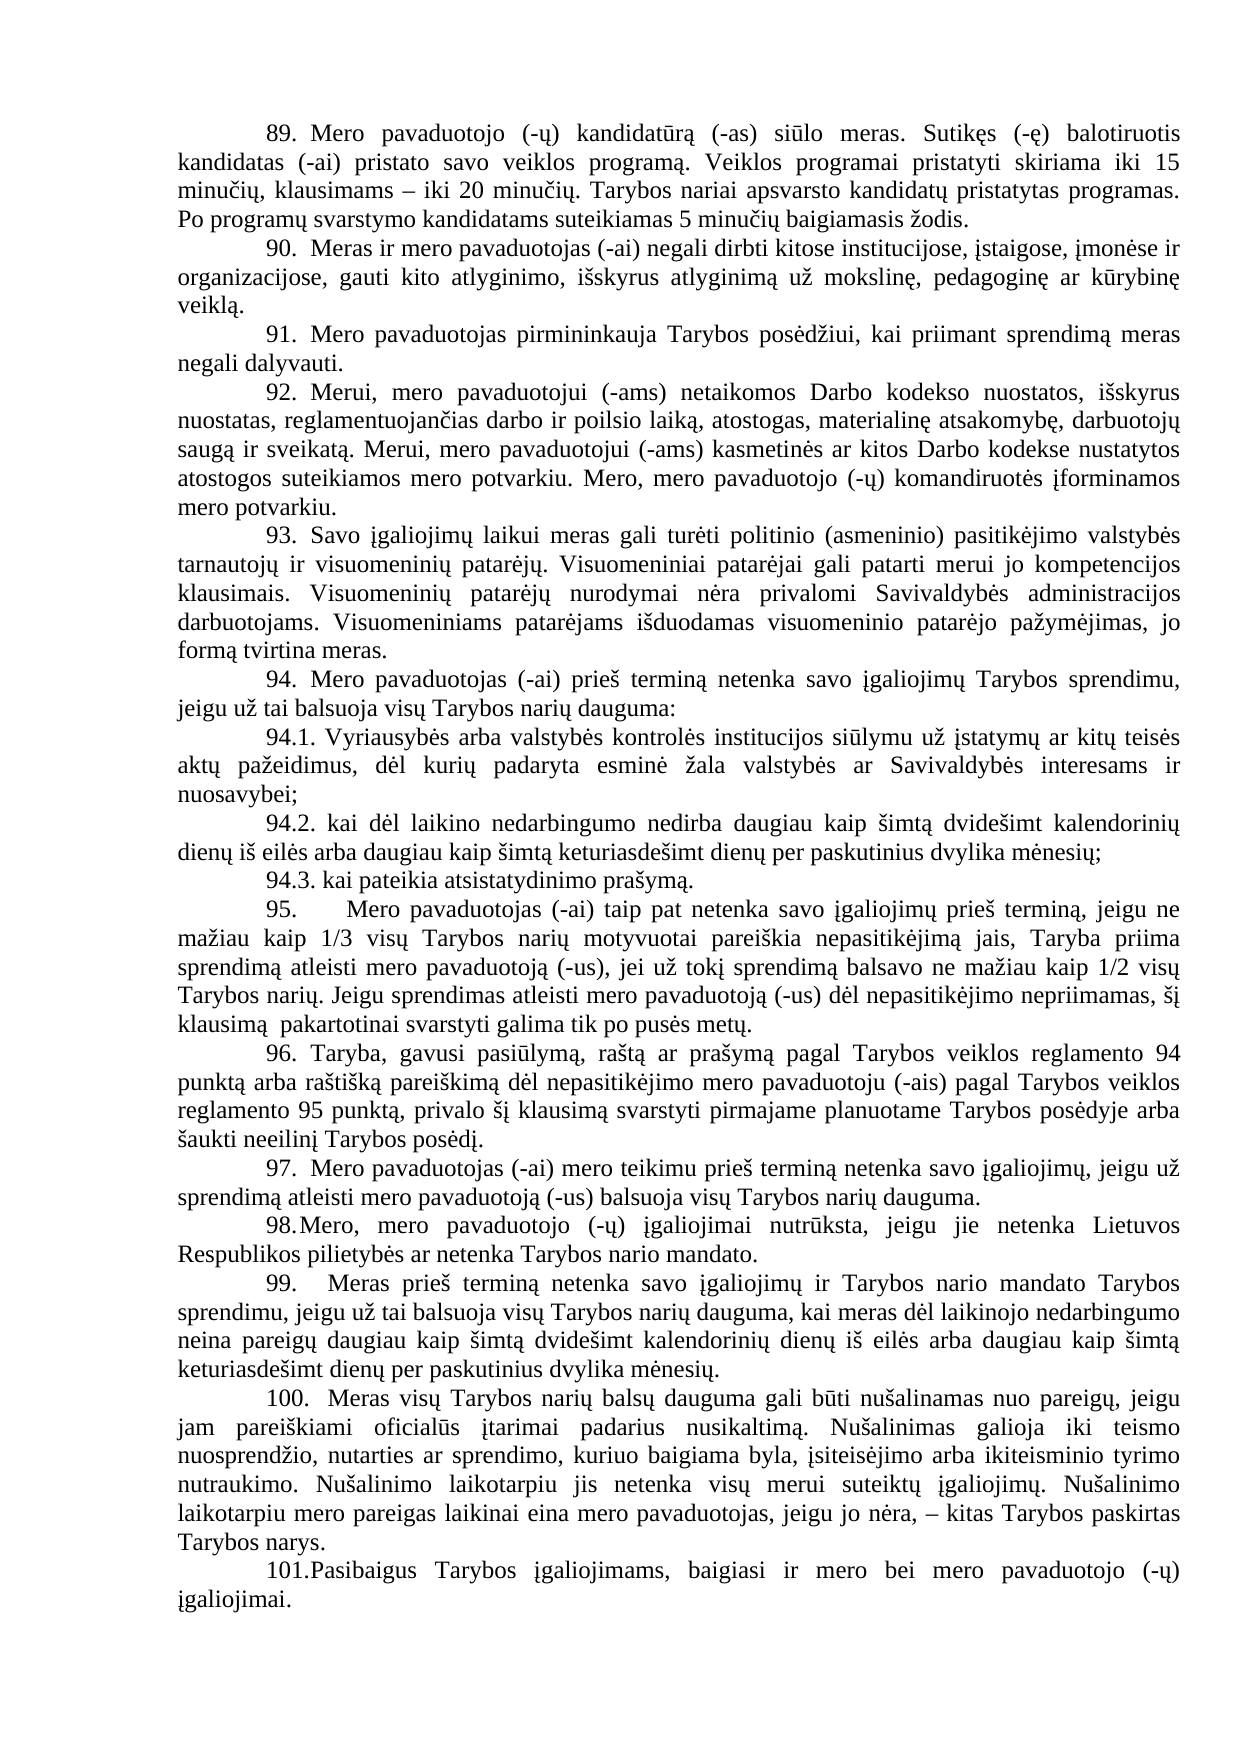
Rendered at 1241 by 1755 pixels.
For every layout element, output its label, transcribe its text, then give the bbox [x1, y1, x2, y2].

text 94.3. kai pateikia atsistatydinimo prašymą. [177, 866, 1181, 894]
text 95. Mero pavaduotojas (-ai) taip pat netenka savo įgaliojimų prieš terminą, jeigu ne mažiau kaip 1/3 visų Tarybos narių motyvuotai pareiškia nepasitikėjimą jais, Taryba priima sprendimą atleisti mero pavaduotoją (-us), jei už tokį sprendimą balsavo ne mažiau kaip 1/2 visų Tarybos narių. Jeigu sprendimas atleisti mero pavaduotoją (-us) dėl nepasitikėjimo nepriimamas, šį klausimą pakartotinai svarstyti galima tik po pusės metų. [177, 894, 1181, 1038]
text 94.2. kai dėl laikino nedarbingumo nedirba daugiau kaip šimtą dvidešimt kalendorinių dienų iš eilės arba daugiau kaip šimtą keturiasdešimt dienų per paskutinius dvylika mėnesių; [177, 808, 1181, 866]
text 98. Mero, mero pavaduotojo (-ų) įgaliojimai nutrūksta, jeigu jie netenka Lietuvos Respublikos pilietybės ar netenka Tarybos nario mandato. [177, 1211, 1181, 1268]
text 89. Mero pavaduotojo (-ų) kandidatūrą (-as) siūlo meras. Sutikęs (-ę) balotiruotis kandidatas (-ai) pristato savo veiklos programą. Veiklos programai pristatyti skiriama iki 15 minučių, klausimams – iki 20 minučių. Tarybos nariai apsvarsto kandidatų pristatytas programas. Po programų svarstymo kandidatams suteikiamas 5 minučių baigiamasis žodis. [177, 118, 1181, 233]
text 99. Meras prieš terminą netenka savo įgaliojimų ir Tarybos nario mandato Tarybos sprendimu, jeigu už tai balsuoja visų Tarybos narių dauguma, kai meras dėl laikinojo nedarbingumo neina pareigų daugiau kaip šimtą dvidešimt kalendorinių dienų iš eilės arba daugiau kaip šimtą keturiasdešimt dienų per paskutinius dvylika mėnesių. [177, 1268, 1181, 1383]
text 97. Mero pavaduotojas (-ai) mero teikimu prieš terminą netenka savo įgaliojimų, jeigu už sprendimą atleisti mero pavaduotoją (-us) balsuoja visų Tarybos narių dauguma. [177, 1153, 1181, 1211]
text 94.1. Vyriausybės arba valstybės kontrolės institucijos siūlymu už įstatymų ar kitų teisės aktų pažeidimus, dėl kurių padaryta esminė žala valstybės ar Savivaldybės interesams ir nuosavybei; [177, 722, 1181, 808]
text 96. Taryba, gavusi pasiūlymą, raštą ar prašymą pagal Tarybos veiklos reglamento 94 punktą arba raštišką pareiškimą dėl nepasitikėjimo mero pavaduotoju (-ais) pagal Tarybos veiklos reglamento 95 punktą, privalo šį klausimą svarstyti pirmajame planuotame Tarybos posėdyje arba šaukti neeilinį Tarybos posėdį. [177, 1038, 1181, 1153]
text 92. Merui, mero pavaduotojui (-ams) netaikomos Darbo kodekso nuostatos, išskyrus nuostatas, reglamentuojančias darbo ir poilsio laiką, atostogas, materialinę atsakomybę, darbuotojų saugą ir sveikatą. Merui, mero pavaduotojui (-ams) kasmetinės ar kitos Darbo kodekse nustatytos atostogos suteikiamos mero potvarkiu. Mero, mero pavaduotojo (-ų) komandiruotės įforminamos mero potvarkiu. [177, 377, 1181, 521]
text 90. Meras ir mero pavaduotojas (-ai) negali dirbti kitose institucijose, įstaigose, įmonėse ir organizacijose, gauti kito atlyginimo, išskyrus atlyginimą už mokslinę, pedagoginę ar kūrybinę veiklą. [177, 233, 1181, 319]
text 100. Meras visų Tarybos narių balsų dauguma gali būti nušalinamas nuo pareigų, jeigu jam pareiškiami oficialūs įtarimai padarius nusikaltimą. Nušalinimas galioja iki teismo nuosprendžio, nutarties ar sprendimo, kuriuo baigiama byla, įsiteisėjimo arba ikiteisminio tyrimo nutraukimo. Nušalinimo laikotarpiu jis netenka visų merui suteiktų įgaliojimų. Nušalinimo laikotarpiu mero pareigas laikinai eina mero pavaduotojas, jeigu jo nėra, – kitas Tarybos paskirtas Tarybos narys. [177, 1383, 1181, 1556]
text 91. Mero pavaduotojas pirmininkauja Tarybos posėdžiui, kai priimant sprendimą meras negali dalyvauti. [177, 319, 1181, 377]
text 101. Pasibaigus Tarybos įgaliojimams, baigiasi ir mero bei mero pavaduotojo (-ų) įgaliojimai. [177, 1556, 1181, 1613]
text 94. Mero pavaduotojas (-ai) prieš terminą netenka savo įgaliojimų Tarybos sprendimu, jeigu už tai balsuoja visų Tarybos narių dauguma: [177, 664, 1181, 722]
text 93. Savo įgaliojimų laikui meras gali turėti politinio (asmeninio) pasitikėjimo valstybės tarnautojų ir visuomeninių patarėjų. Visuomeniniai patarėjai gali patarti merui jo kompetencijos klausimais. Visuomeninių patarėjų nurodymai nėra privalomi Savivaldybės administracijos darbuotojams. Visuomeniniams patarėjams išduodamas visuomeninio patarėjo pažymėjimas, jo formą tvirtina meras. [177, 521, 1181, 664]
